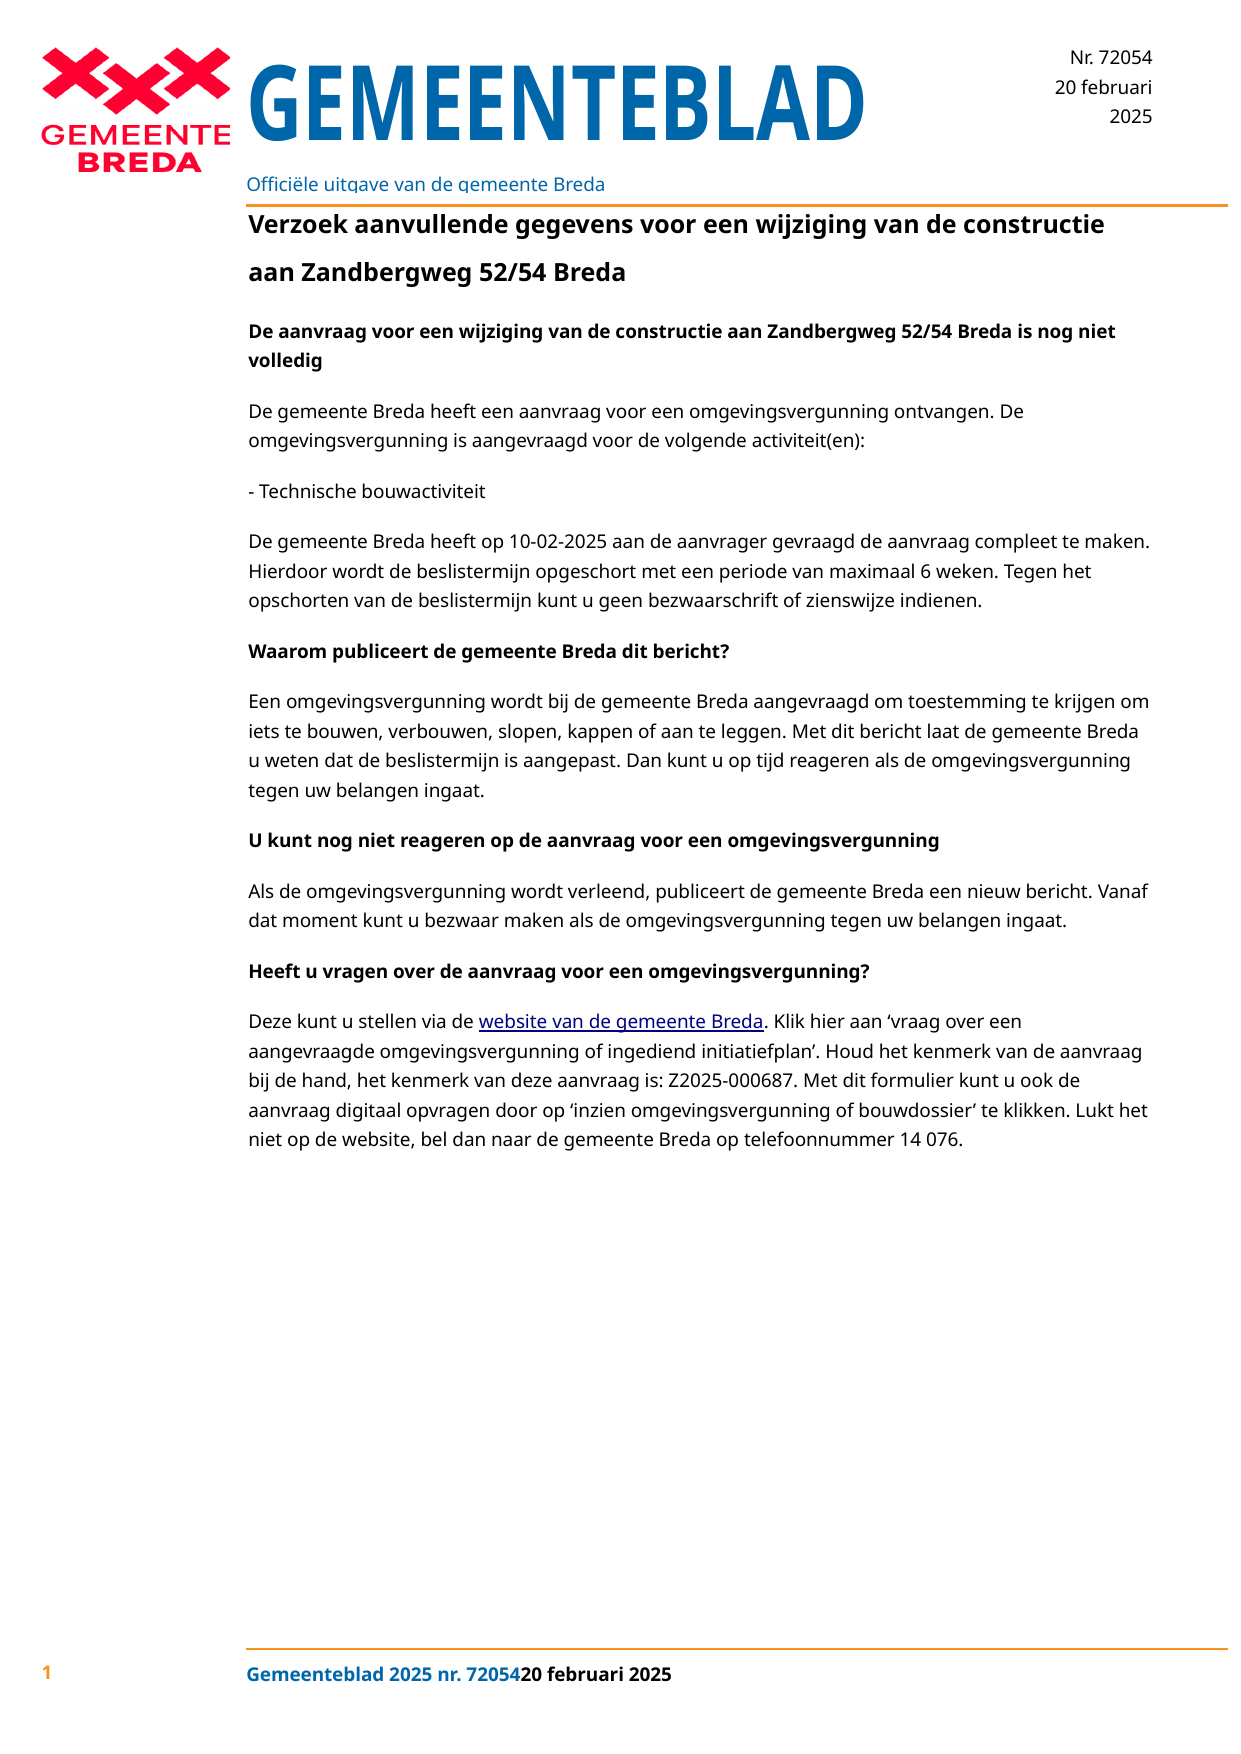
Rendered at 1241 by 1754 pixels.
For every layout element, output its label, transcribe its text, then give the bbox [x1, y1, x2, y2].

text U kunt nog niet reageren op de aanvraag voor een omgevingsvergunning [248, 827, 1152, 853]
text Verzoek aanvullende gegevens voor een wijziging van de constructie aan Zandbergweg 52/54 Breda [248, 207, 1152, 288]
text Als de omgevingsvergunning wordt verleend, publiceert de gemeente Breda een nieuw bericht. Vanaf dat moment kunt u bezwaar maken als de omgevingsvergunning tegen uw belangen ingaat. [248, 878, 1152, 933]
picture [41, 47, 231, 172]
text De gemeente Breda heeft een aanvraag voor een omgevingsvergunning ontvangen. De omgevingsvergunning is aangevraagd voor de volgende activiteit(en): [248, 398, 1152, 453]
text - Technische bouwactiviteit [248, 478, 1152, 504]
text De aanvraag voor een wijziging van de constructie aan Zandbergweg 52/54 Breda is nog niet volledig [248, 318, 1152, 373]
text Waarom publiceert de gemeente Breda dit bericht? [248, 638, 1152, 664]
text Deze kunt u stellen via de website van de gemeente Breda. Klik hier aan ‘vraag over een aangevraagde omgevingsvergunning of ingediend initiatiefplan’. Houd het kenmerk van de aanvraag bij de hand, het kenmerk van deze aanvraag is: Z2025-000687. Met dit formulier kunt u ook de aanvraag digitaal opvragen door op ‘inzien omgevingsvergunning of bouwdossier’ te klikken. Lukt het niet op de website, bel dan naar de gemeente Breda op telefoonnummer 14 076. [248, 1008, 1152, 1152]
text Een omgevingsvergunning wordt bij de gemeente Breda aangevraagd om toestemming te krijgen om iets te bouwen, verbouwen, slopen, kappen of aan te leggen. Met dit bericht laat de gemeente Breda u weten dat de beslistermijn is aangepast. Dan kunt u op tijd reageren als de omgevingsvergunning tegen uw belangen ingaat. [248, 688, 1152, 803]
text Heeft u vragen over de aanvraag voor een omgevingsvergunning? [248, 958, 1152, 984]
text De gemeente Breda heeft op 10-02-2025 aan de aanvrager gevraagd de aanvraag compleet te maken. Hierdoor wordt de beslistermijn opgeschort met een periode van maximaal 6 weken. Tegen het opschorten van de beslistermijn kunt u geen bezwaarschrift of zienswijze indienen. [248, 528, 1152, 613]
